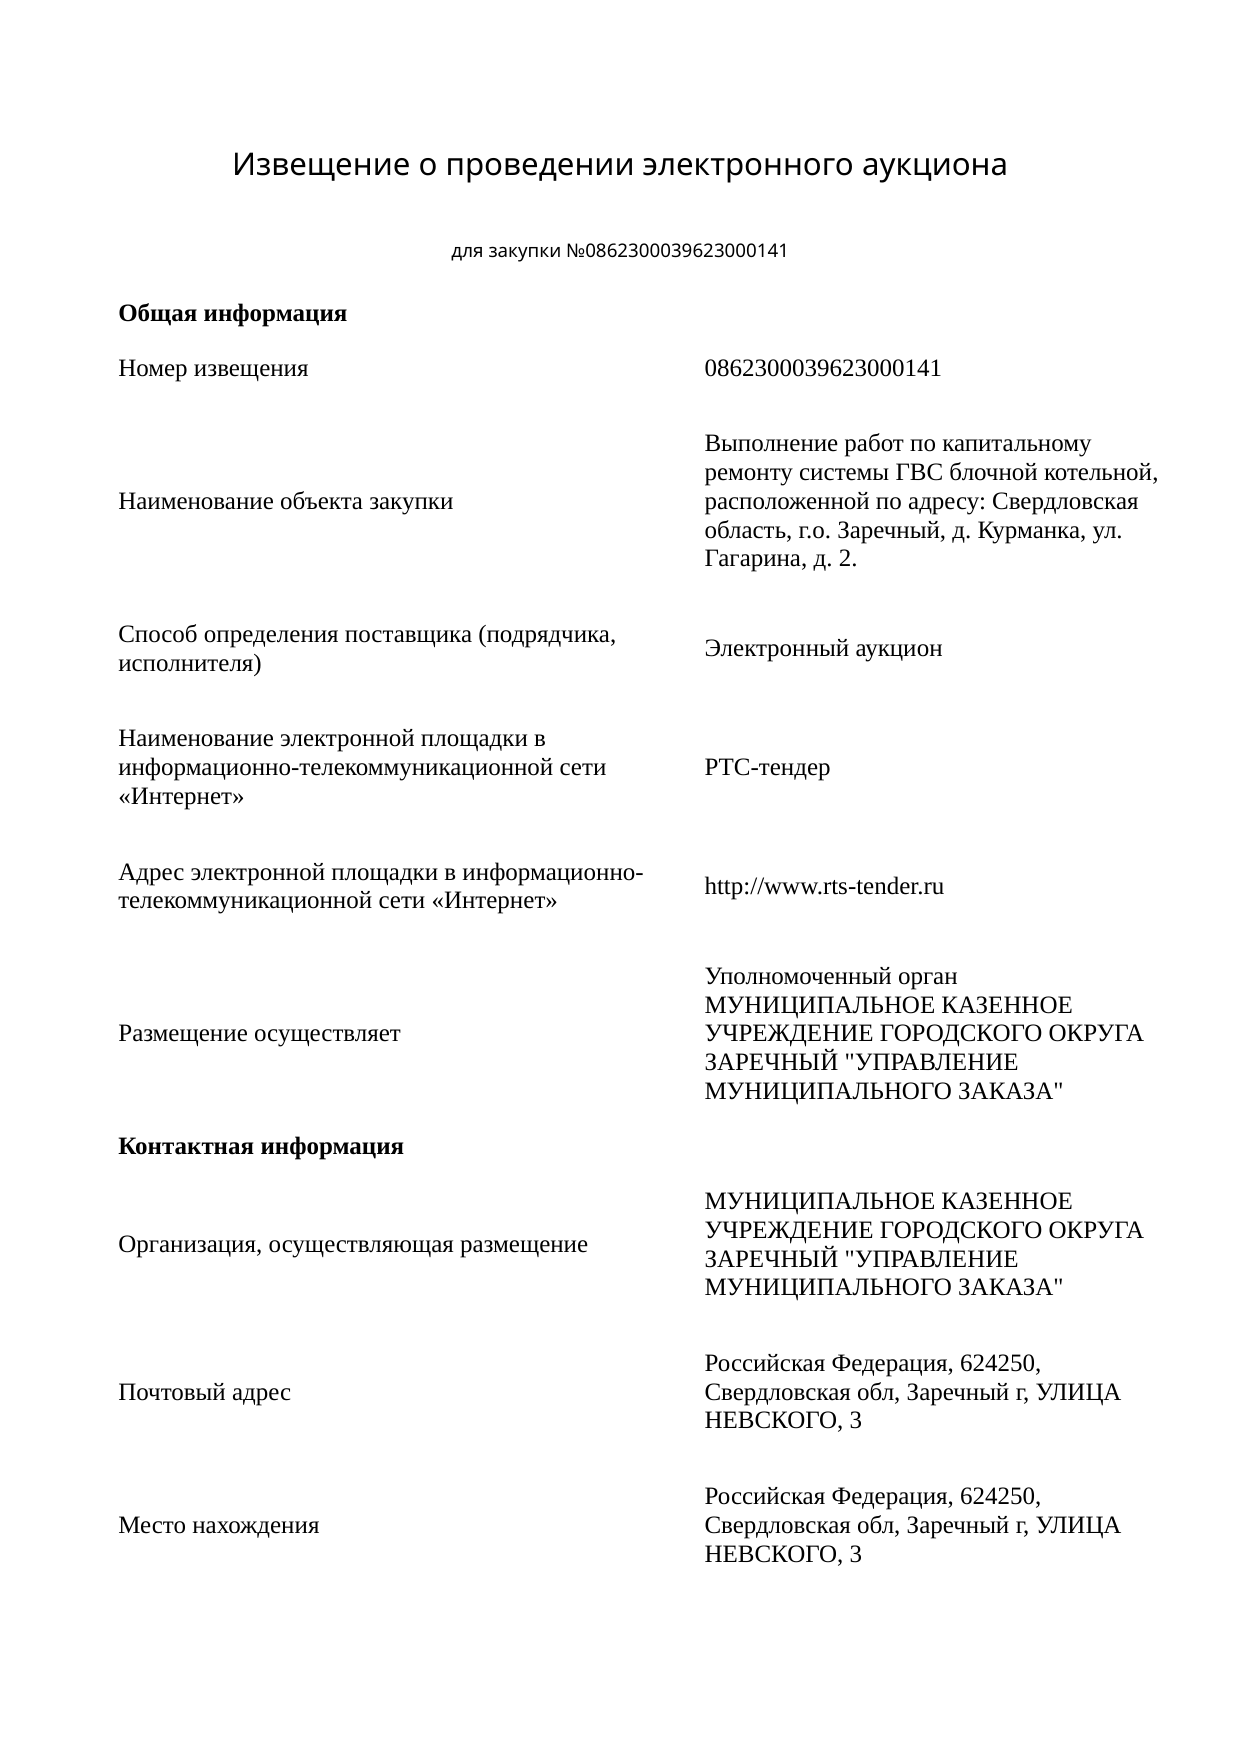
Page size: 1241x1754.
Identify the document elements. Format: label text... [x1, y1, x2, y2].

table_header [118, 290, 704, 295]
table_cell [704, 1128, 1170, 1163]
table_cell Способ определения поставщика (подрядчика, исполнителя) [118, 596, 704, 700]
table_cell Выполнение работ по капитальному ремонту системы ГВС блочной котельной, расположенной по адресу: Свердловская область, г.о. Заречный, д. Курманка, ул. Гагарина, д. 2. [704, 405, 1170, 596]
table_cell Почтовый адрес [118, 1325, 704, 1458]
table_cell Место нахождения [118, 1458, 704, 1591]
table_cell Общая информация [118, 295, 704, 329]
table_cell Российская Федерация, 624250, Свердловская обл, Заречный г, УЛИЦА НЕВСКОГО, 3 [704, 1458, 1170, 1591]
table_cell Организация, осуществляющая размещение [118, 1163, 704, 1325]
text для закупки №0862300039623000141 [118, 237, 1122, 263]
table_cell Уполномоченный орган МУНИЦИПАЛЬНОЕ КАЗЕННОЕ УЧРЕЖДЕНИЕ ГОРОДСКОГО ОКРУГА ЗАРЕЧНЫЙ "УПРАВЛЕНИЕ МУНИЦИПАЛЬНОГО ЗАКАЗА" [704, 938, 1170, 1128]
table_cell Российская Федерация, 624250, Свердловская обл, Заречный г, УЛИЦА НЕВСКОГО, 3 [704, 1325, 1170, 1458]
table_cell Размещение осуществляет [118, 938, 704, 1128]
table_cell 0862300039623000141 [704, 330, 1170, 405]
table_cell МУНИЦИПАЛЬНОЕ КАЗЕННОЕ УЧРЕЖДЕНИЕ ГОРОДСКОГО ОКРУГА ЗАРЕЧНЫЙ "УПРАВЛЕНИЕ МУНИЦИПАЛЬНОГО ЗАКАЗА" [704, 1163, 1170, 1325]
table_cell Наименование объекта закупки [118, 405, 704, 596]
table_cell Контактная информация [118, 1128, 704, 1163]
table_cell Номер извещения [118, 330, 704, 405]
table_header [704, 290, 1170, 295]
table_cell РТС-тендер [704, 700, 1170, 833]
table_cell Наименование электронной площадки в информационно-телекоммуникационной сети «Интернет» [118, 700, 704, 833]
text Извещение о проведении электронного аукциона [118, 142, 1122, 184]
table_cell Электронный аукцион [704, 596, 1170, 700]
table_cell http://www.rts-tender.ru [704, 833, 1170, 938]
table_cell [704, 295, 1170, 329]
table_cell Адрес электронной площадки в информационно-телекоммуникационной сети «Интернет» [118, 833, 704, 938]
